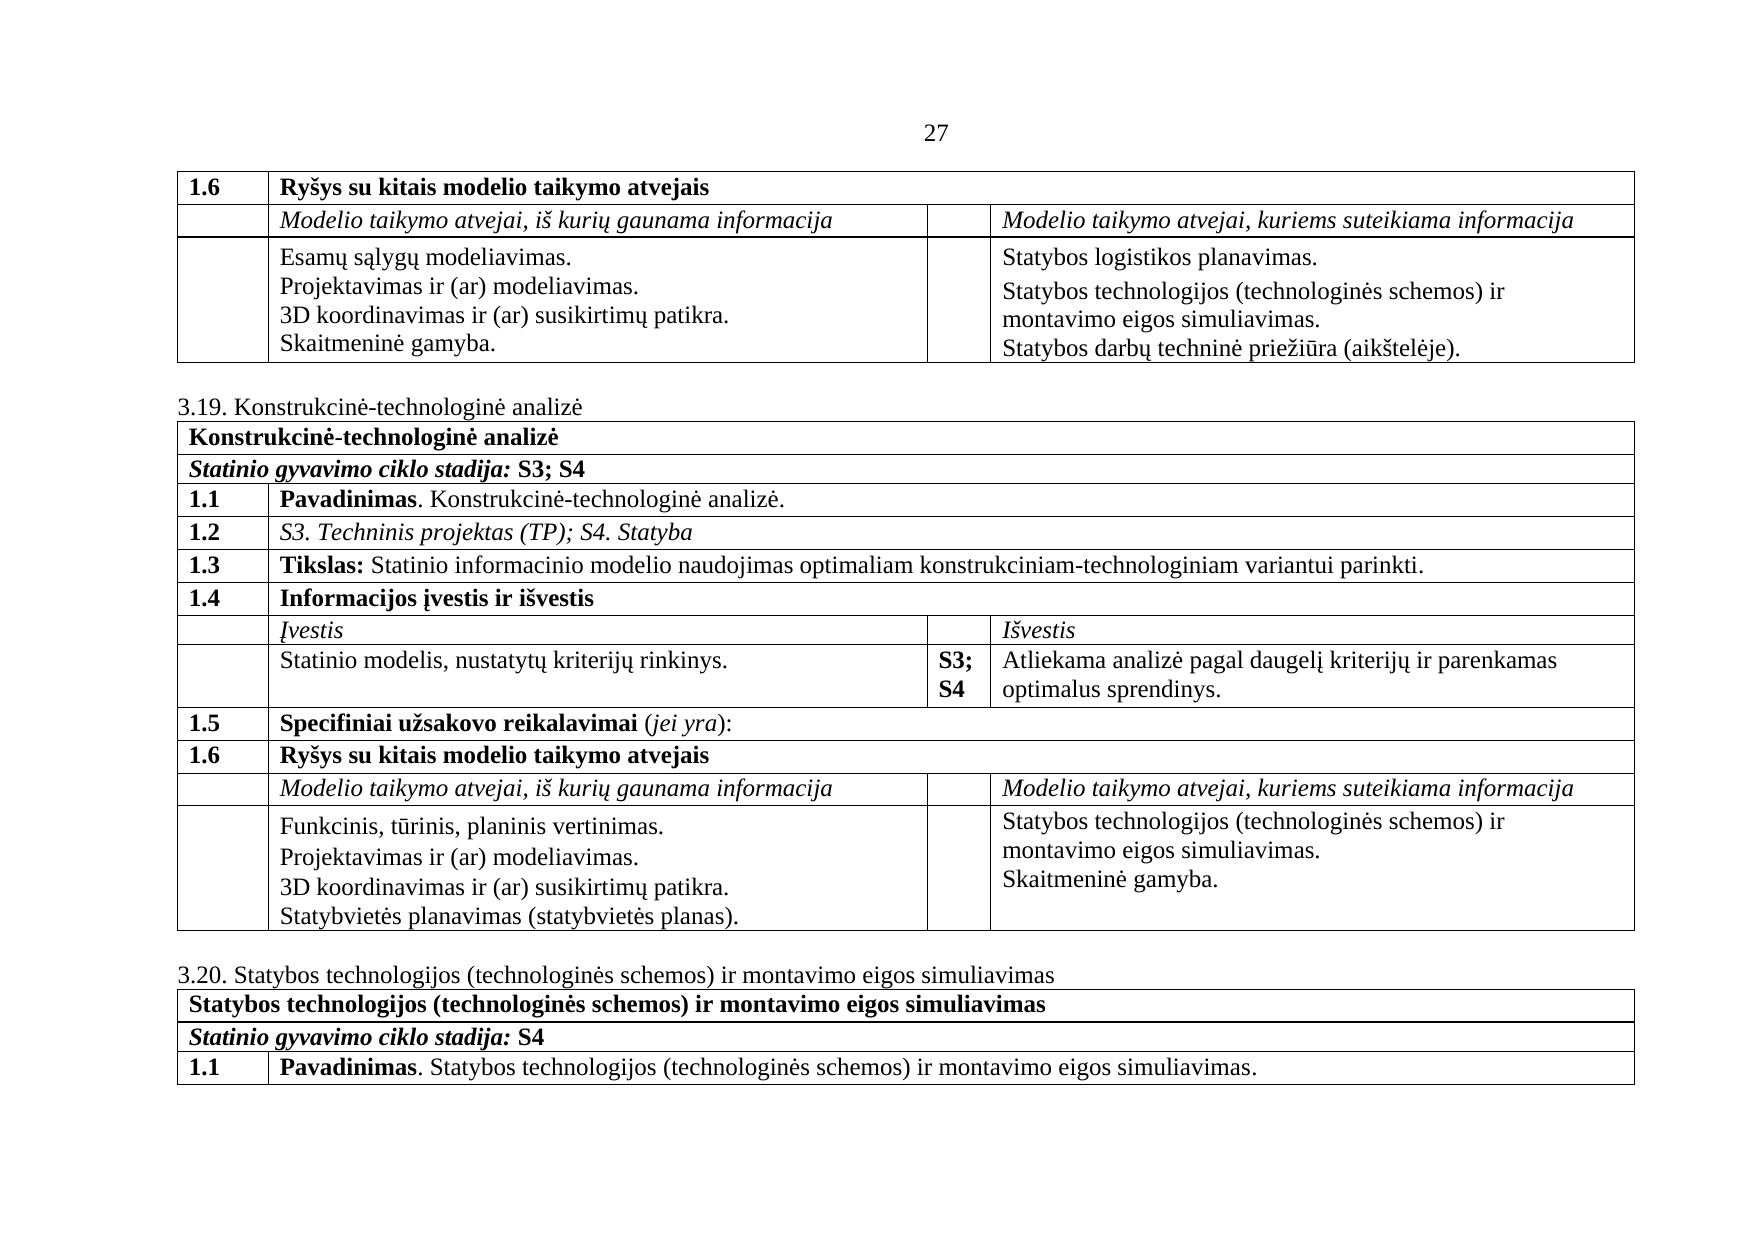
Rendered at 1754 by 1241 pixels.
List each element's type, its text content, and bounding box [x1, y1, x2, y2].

table_cell [178, 238, 268, 362]
table_cell Specifiniai užsakovo reikalavimai (jei yra): [269, 708, 1634, 739]
table_cell 1.1 [178, 484, 268, 516]
table_cell [928, 238, 990, 362]
table_cell Informacijos įvestis ir išvestis [269, 583, 1634, 614]
table_cell Ryšys su kitais modelio taikymo atvejais [269, 172, 1634, 204]
table_cell S3;S4 [928, 645, 990, 707]
table_cell [928, 616, 990, 644]
table_cell S3. Techninis projektas (TP); S4. Statyba [269, 517, 1634, 549]
table_cell Modelio taikymo atvejai, iš kurių gaunama informacija [269, 774, 927, 805]
table_cell Statybos logistikos planavimas. Statybos technologijos (technologinės schemos) ir montavimo eigos simuliavimas. Statybos darbų techninė priežiūra (aikštelėje). [991, 238, 1634, 362]
text 3.20. Statybos technologijos (technologinės schemos) ir montavimo eigos simuliavimas [177, 960, 1695, 988]
table_header Statybos technologijos (technologinės schemos) ir montavimo eigos simuliavimas [178, 990, 1634, 1021]
table_cell [178, 806, 268, 930]
table_cell Funkcinis, tūrinis, planinis vertinimas. Projektavimas ir (ar) modeliavimas. 3D koordinavimas ir (ar) susikirtimų patikra. Statybvietės planavimas (statybvietės planas). [269, 806, 927, 930]
table_cell Pavadinimas. Statybos technologijos (technologinės schemos) ir montavimo eigos simuliavimas. [269, 1052, 1634, 1084]
table_header Konstrukcinė-technologinė analizė [178, 422, 1634, 453]
table_cell Pavadinimas. Konstrukcinė-technologinė analizė. [269, 484, 1634, 516]
table_cell 1.2 [178, 517, 268, 549]
table_cell Tikslas: Statinio informacinio modelio naudojimas optimaliam konstrukciniam-technologiniam variantui parinkti. [269, 550, 1634, 582]
table_cell 1.5 [178, 708, 268, 739]
table_cell [178, 774, 268, 805]
table_cell Ryšys su kitais modelio taikymo atvejais [269, 741, 1634, 772]
table_cell Atliekama analizė pagal daugelį kriterijų ir parenkamas optimalus sprendinys. [991, 645, 1634, 707]
table_cell Statybos technologijos (technologinės schemos) ir montavimo eigos simuliavimas. Skaitmeninė gamyba. [991, 806, 1634, 930]
table_cell [178, 616, 268, 644]
table_cell [178, 645, 268, 707]
table_cell 1.1 [178, 1052, 268, 1084]
table_cell 1.4 [178, 583, 268, 614]
table_cell Esamų sąlygų modeliavimas. Projektavimas ir (ar) modeliavimas. 3D koordinavimas ir (ar) susikirtimų patikra. Skaitmeninė gamyba. [269, 238, 927, 362]
table_cell Modelio taikymo atvejai, iš kurių gaunama informacija [269, 205, 927, 236]
text 3.19. Konstrukcinė-technologinė analizė [177, 392, 1695, 421]
table_cell Statinio gyvavimo ciklo stadija: S4 [178, 1023, 1634, 1051]
table_cell Statinio gyvavimo ciklo stadija: S3; S4 [178, 455, 1634, 483]
table_cell 1.3 [178, 550, 268, 582]
table_cell 1.6 [178, 741, 268, 772]
table_cell [178, 205, 268, 236]
table_cell Įvestis [269, 616, 927, 644]
table_cell Modelio taikymo atvejai, kuriems suteikiama informacija [991, 774, 1634, 805]
table_cell Statinio modelis, nustatytų kriterijų rinkinys. [269, 645, 927, 707]
table_cell [928, 806, 990, 930]
table_cell Modelio taikymo atvejai, kuriems suteikiama informacija [991, 205, 1634, 236]
table_cell [928, 774, 990, 805]
table_cell 1.6 [178, 172, 268, 204]
table_cell Išvestis [991, 616, 1634, 644]
table_cell [928, 205, 990, 236]
